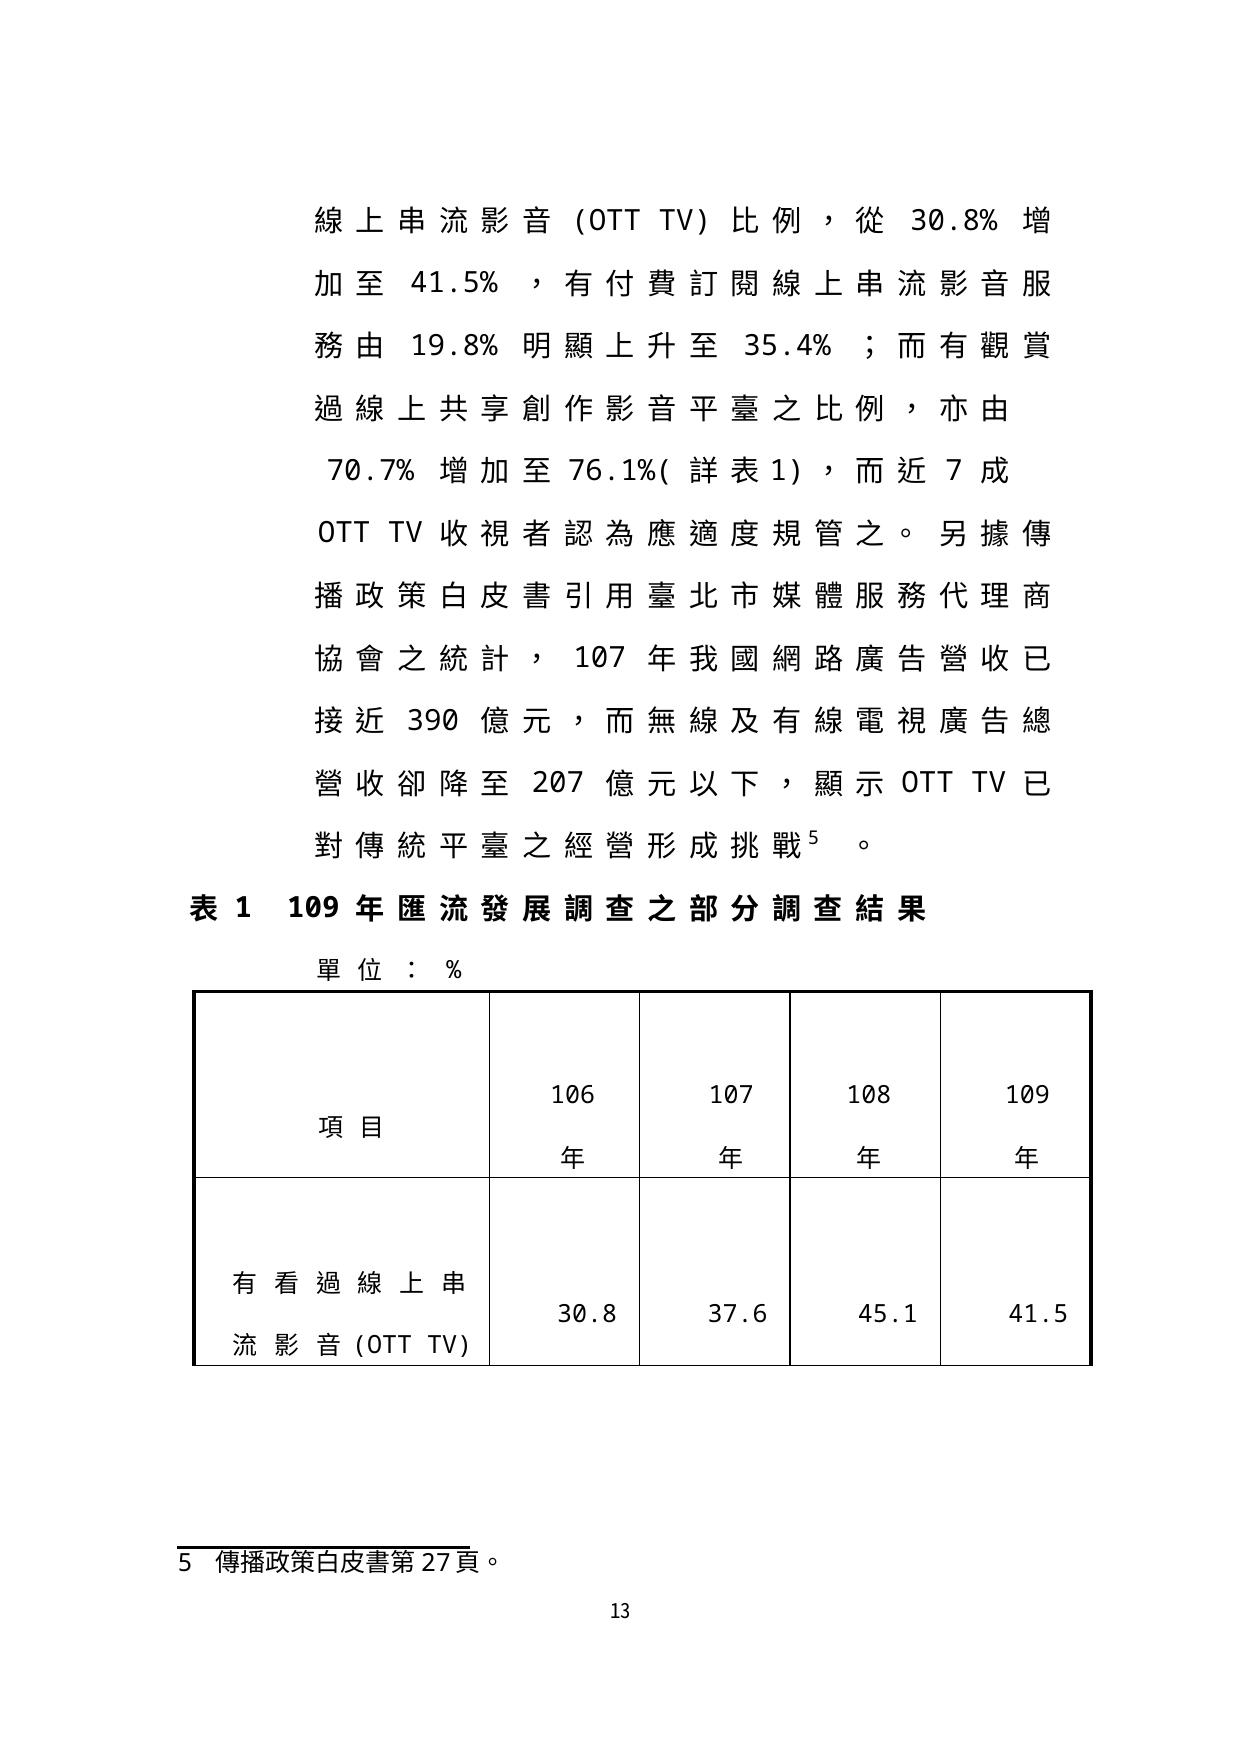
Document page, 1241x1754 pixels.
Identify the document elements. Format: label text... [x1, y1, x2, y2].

table_cell 37.6 [640, 1178, 789, 1365]
table_header 項目 [196, 993, 489, 1177]
text 線上串流影音(OTT TV)比例，從30.8%增加至41.5%，有付費訂閱線上串流影音服務由19.8%明顯上升至35.4%；而有觀賞過線上共享創作影音平臺之比例，亦由70.7%增加至76.1%(詳表1)，而近7成OTT TV收視者認為應適度規管之。另據傳播政策白皮書引用臺北市媒體服務代理商協會之統計，107年我國網路廣告營收已接近390億元，而無線及有線電視廣告總營收卻降至207億元以下，顯示OTT TV已對傳統平臺之經營形成挑戰。 [271, 177, 1058, 865]
table_header 108年 [791, 993, 940, 1177]
table_cell 41.5 [941, 1178, 1089, 1365]
table_header 106年 [490, 993, 639, 1177]
table_cell 有看過線上串流影音(OTT TV) [196, 1178, 489, 1365]
table_header 107年 [640, 993, 789, 1177]
text 傳播政策白皮書第27頁。 [177, 1548, 1063, 1577]
table_header 109年 [941, 993, 1089, 1177]
text 表1 109年匯流發展調查之部分調查結果 單位：% [183, 865, 1058, 990]
table_cell 30.8 [490, 1178, 639, 1365]
table_cell 45.1 [791, 1178, 940, 1365]
